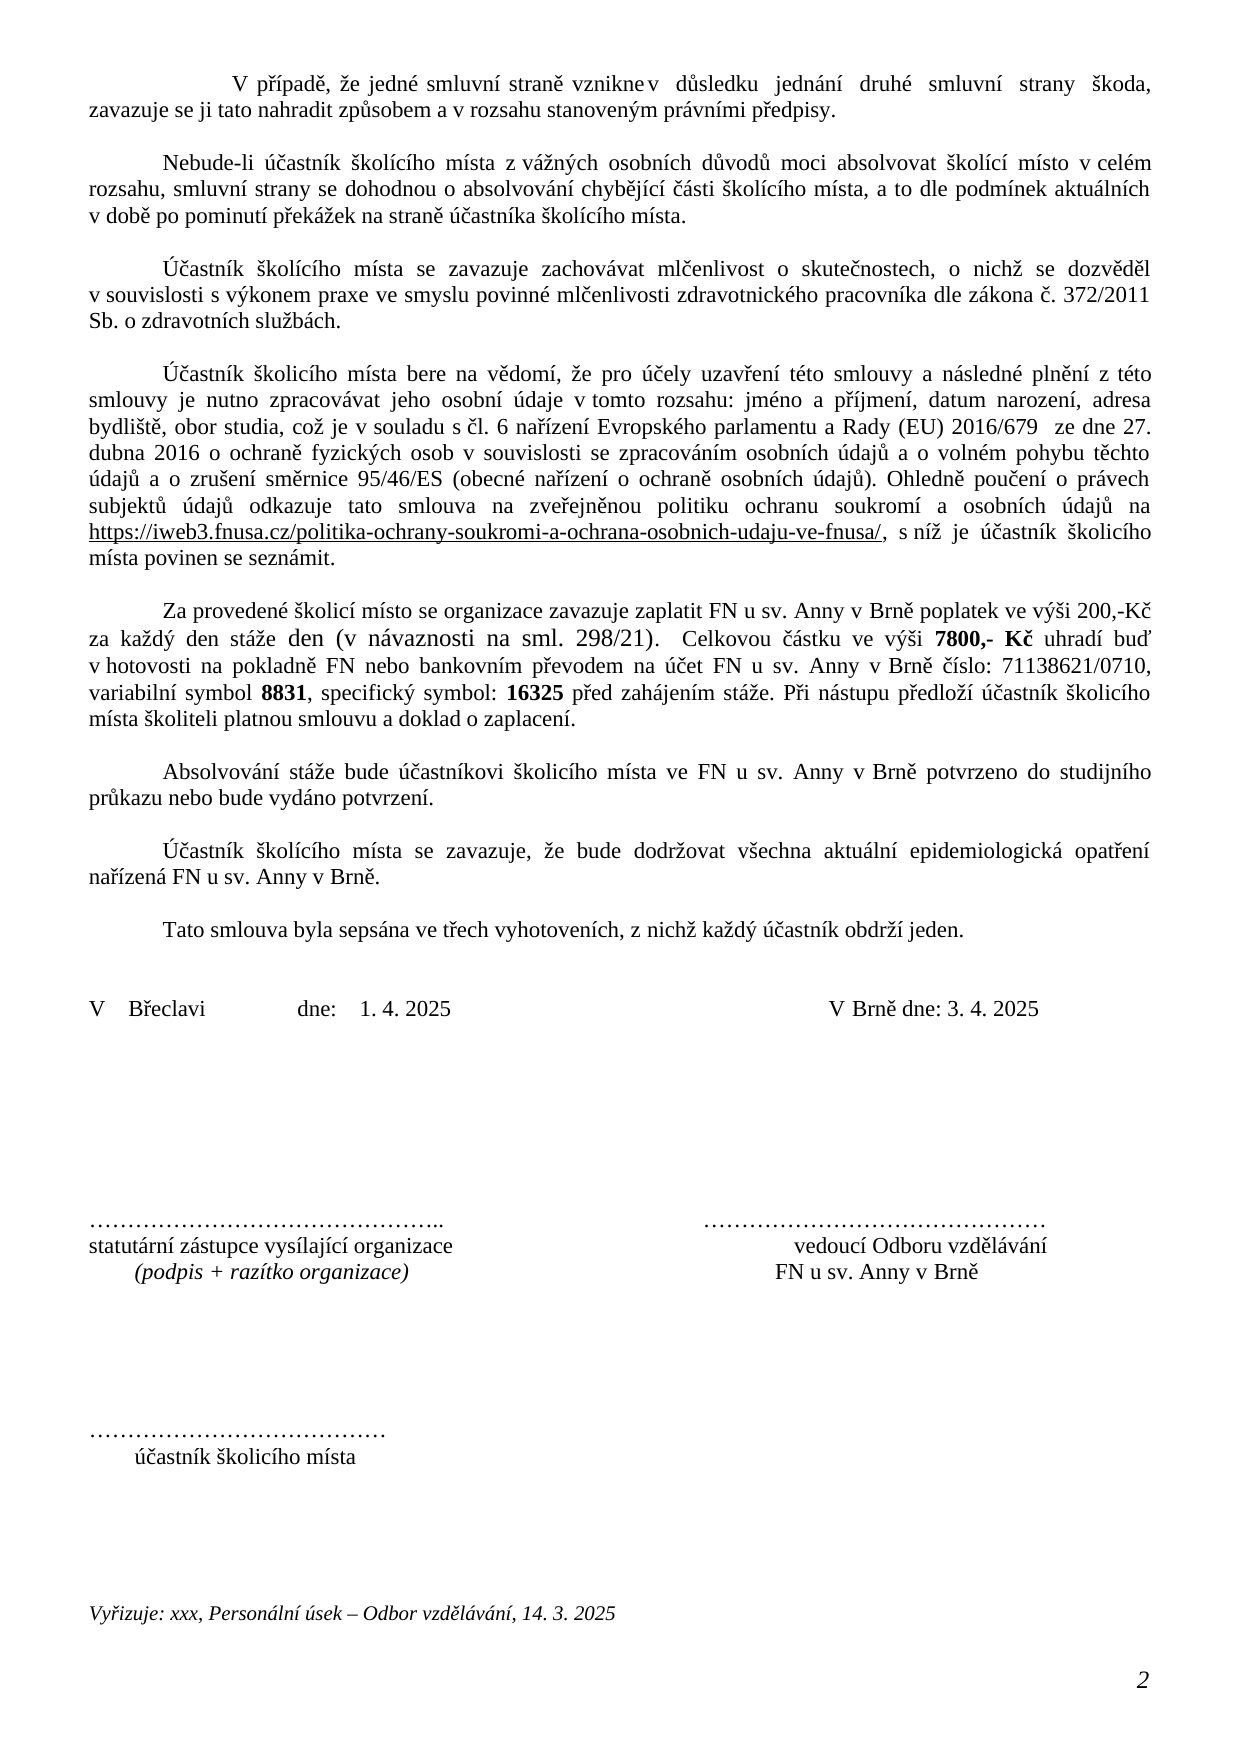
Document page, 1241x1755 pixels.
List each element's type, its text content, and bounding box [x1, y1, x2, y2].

text Účastník školicího místa bere na vědomí, že pro účely uzavření této smlouvy a následné plnění z této smlouvy je nutno zpracovávat jeho osobní údaje v tomto rozsahu: jméno a příjmení, datum narození, adresa bydliště, obor studia, což je v souladu s čl. 6 nařízení Evropského parlamentu a Rady (EU) 2016/679 ze dne 27. dubna 2016 o ochraně fyzických osob v souvislosti se zpracováním osobních údajů a o volném pohybu těchto údajů a o zrušení směrnice 95/46/ES (obecné nařízení o ochraně osobních údajů). Ohledně poučení o právech subjektů údajů odkazuje tato smlouva na zveřejněnou politiku ochranu soukromí a osobních údajů na https://iweb3.fnusa.cz/politika-ochrany-soukromi-a-ochrana-osobnich-udaju-ve-fnusa/, s níž je účastník školicího místa povinen se seznámit. [89, 360, 1152, 571]
text Účastník školícího místa se zavazuje, že bude dodržovat všechna aktuální epidemiologická opatření nařízená FN u sv. Anny v Brně. [89, 837, 1152, 889]
text Tato smlouva byla sepsána ve třech vyhotoveních, z nichž každý účastník obdrží jeden. [89, 916, 1152, 942]
text Za provedené školicí místo se organizace zavazuje zaplatit FN u sv. Anny v Brně poplatek ve výši 200,-Kč za každý den stáže den (v návaznosti na sml. 298/21). Celkovou částku ve výši 7800,- Kč uhradí buď v hotovosti na pokladně FN nebo bankovním převodem na účet FN u sv. Anny v Brně číslo: 71138621/0710, variabilní symbol 8831, specifický symbol: 16325 před zahájením stáže. Při nástupu předloží účastník školicího místa školiteli platnou smlouvu a doklad o zaplacení. [89, 597, 1152, 731]
text V Břeclavi dne: 1. 4. 2025 V Brně dne: 3. 4. 2025 [89, 995, 1152, 1021]
text Absolvování stáže bude účastníkovi školicího místa ve FN u sv. Anny v Brně potvrzeno do studijního průkazu nebo bude vydáno potvrzení. [89, 758, 1152, 810]
text ………………………………… [89, 1417, 1152, 1443]
text ……………………………………….. ……………………………………… [89, 1206, 1152, 1232]
text účastník školicího místa [89, 1443, 1152, 1469]
text Vyřizuje: xxx, Personální úsek – Odbor vzdělávání, 14. 3. 2025 [89, 1601, 1152, 1625]
text Nebude-li účastník školícího místa z vážných osobních důvodů moci absolvovat školící místo v celém rozsahu, smluvní strany se dohodnou o absolvování chybějící části školícího místa, a to dle podmínek aktuálních v době po pominutí překážek na straně účastníka školícího místa. [89, 149, 1152, 228]
text V případě, že jedné smluvní straně vznikne v důsledku jednání druhé smluvní strany škoda, zavazuje se ji tato nahradit způsobem a v rozsahu stanoveným právními předpisy. [89, 70, 1152, 123]
text statutární zástupce vysílající organizace vedoucí Odboru vzdělávání [89, 1232, 1152, 1258]
text Účastník školícího místa se zavazuje zachovávat mlčenlivost o skutečnostech, o nichž se dozvěděl v souvislosti s výkonem praxe ve smyslu povinné mlčenlivosti zdravotnického pracovníka dle zákona č. 372/2011 Sb. o zdravotních službách. [89, 254, 1152, 334]
text (podpis + razítko organizace) FN u sv. Anny v Brně [89, 1258, 1152, 1311]
